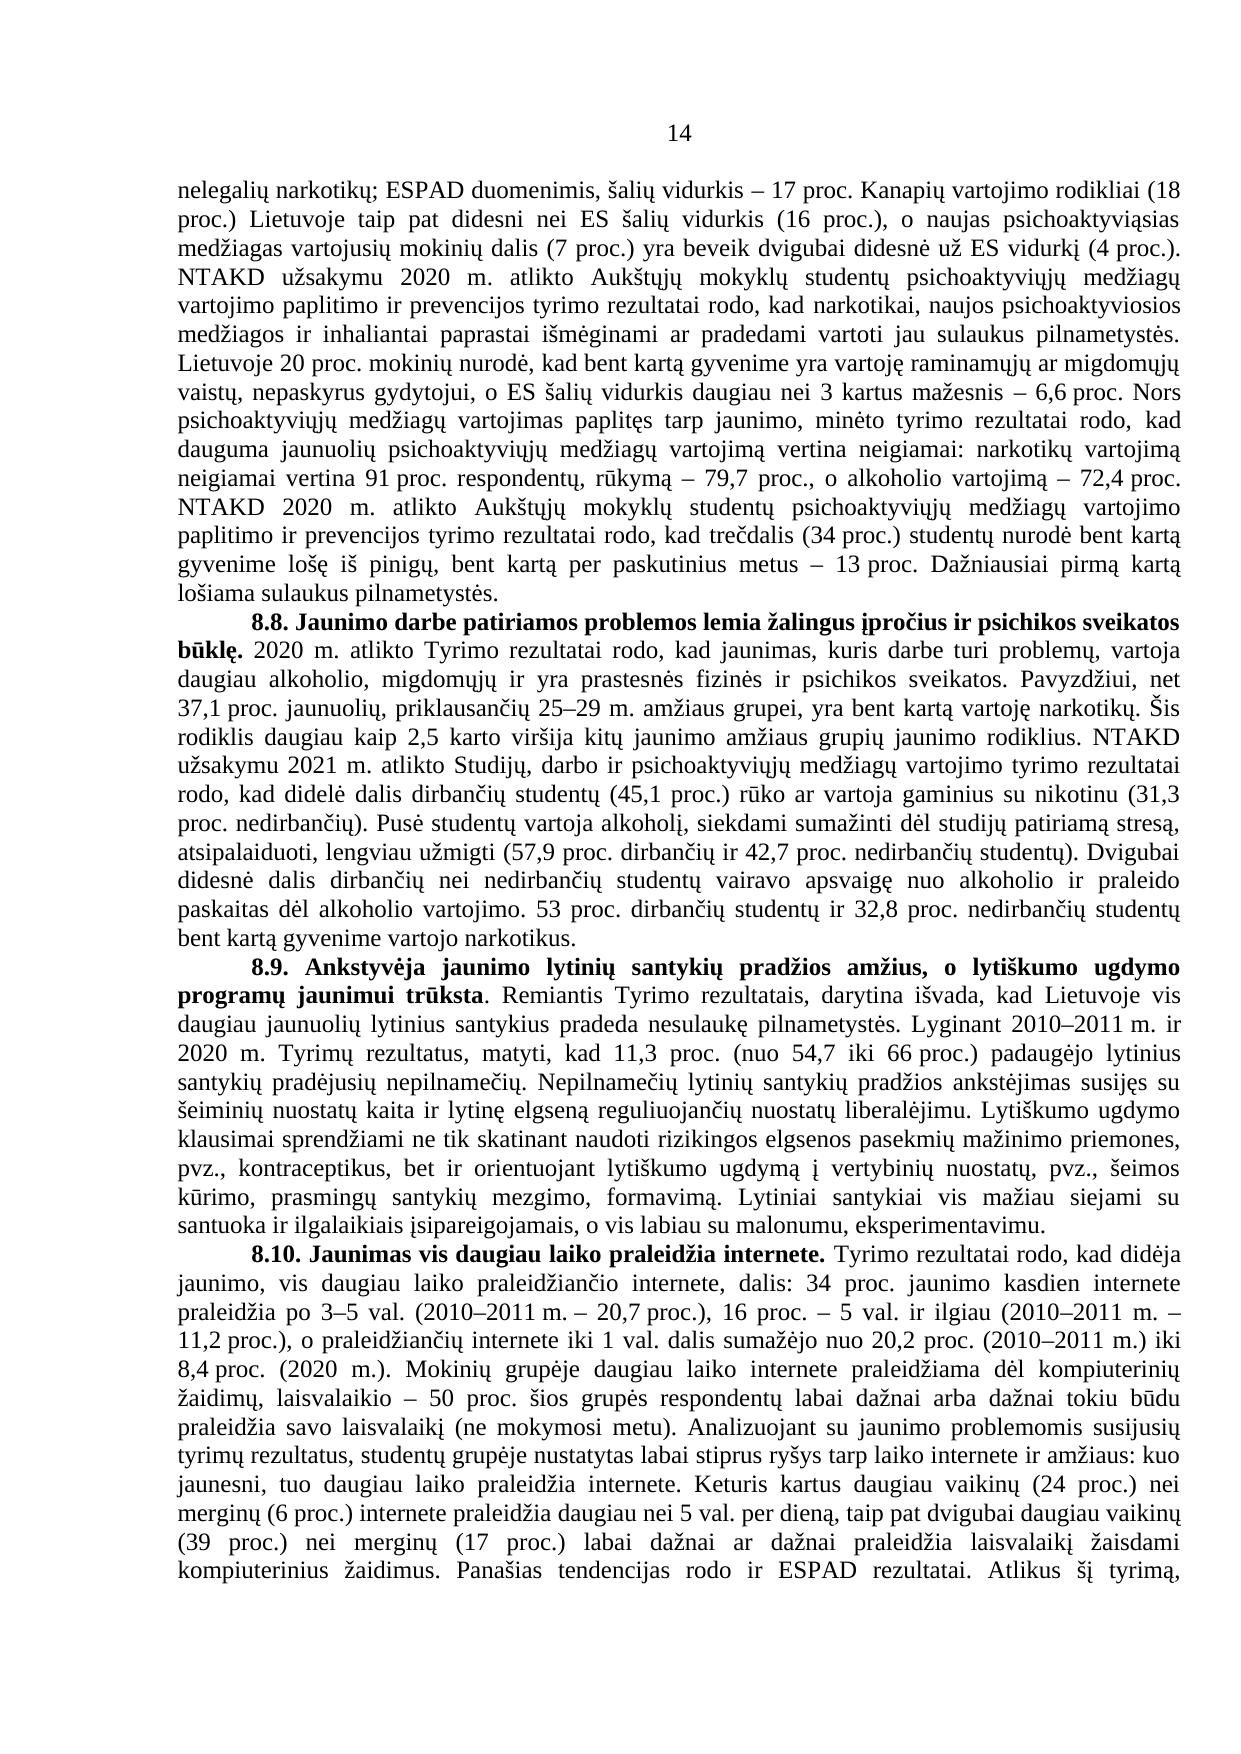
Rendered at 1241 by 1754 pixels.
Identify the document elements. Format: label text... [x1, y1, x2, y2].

text 8.9. Ankstyvėja jaunimo lytinių santykių pradžios amžius, o lytiškumo ugdymo programų jaunimui trūksta. Remiantis Tyrimo rezultatais, darytina išvada, kad Lietuvoje vis daugiau jaunuolių lytinius santykius pradeda nesulaukę pilnametystės. Lyginant 2010–2011 m. ir 2020 m. Tyrimų rezultatus, matyti, kad 11,3 proc. (nuo 54,7 iki 66 proc.) padaugėjo lytinius santykių pradėjusių nepilnamečių. Nepilnamečių lytinių santykių pradžios ankstėjimas susijęs su šeiminių nuostatų kaita ir lytinę elgseną reguliuojančių nuostatų liberalėjimu. Lytiškumo ugdymo klausimai sprendžiami ne tik skatinant naudoti rizikingos elgsenos pasekmių mažinimo priemones, pvz., kontraceptikus, bet ir orientuojant lytiškumo ugdymą į vertybinių nuostatų, pvz., šeimos kūrimo, prasmingų santykių mezgimo, formavimą. Lytiniai santykiai vis mažiau siejami su santuoka ir ilgalaikiais įsipareigojamais, o vis labiau su malonumu, eksperimentavimu. [177, 952, 1181, 1239]
text nelegalių narkotikų; ESPAD duomenimis, šalių vidurkis – 17 proc. Kanapių vartojimo rodikliai (18 proc.) Lietuvoje taip pat didesni nei ES šalių vidurkis (16 proc.), o naujas psichoaktyviąsias medžiagas vartojusių mokinių dalis (7 proc.) yra beveik dvigubai didesnė už ES vidurkį (4 proc.). NTAKD užsakymu 2020 m. atlikto Aukštųjų mokyklų studentų psichoaktyviųjų medžiagų vartojimo paplitimo ir prevencijos tyrimo rezultatai rodo, kad narkotikai, naujos psichoaktyviosios medžiagos ir inhaliantai paprastai išmėginami ar pradedami vartoti jau sulaukus pilnametystės. Lietuvoje 20 proc. mokinių nurodė, kad bent kartą gyvenime yra vartoję raminamųjų ar migdomųjų vaistų, nepaskyrus gydytojui, o ES šalių vidurkis daugiau nei 3 kartus mažesnis – 6,6 proc. Nors psichoaktyviųjų medžiagų vartojimas paplitęs tarp jaunimo, minėto tyrimo rezultatai rodo, kad dauguma jaunuolių psichoaktyviųjų medžiagų vartojimą vertina neigiamai: narkotikų vartojimą neigiamai vertina 91 proc. respondentų, rūkymą – 79,7 proc., o alkoholio vartojimą – 72,4 proc. NTAKD 2020 m. atlikto Aukštųjų mokyklų studentų psichoaktyviųjų medžiagų vartojimo paplitimo ir prevencijos tyrimo rezultatai rodo, kad trečdalis (34 proc.) studentų nurodė bent kartą gyvenime lošę iš pinigų, bent kartą per paskutinius metus – 13 proc. Dažniausiai pirmą kartą lošiama sulaukus pilnametystės. [177, 176, 1181, 607]
text 8.10. Jaunimas vis daugiau laiko praleidžia internete. Tyrimo rezultatai rodo, kad didėja jaunimo, vis daugiau laiko praleidžiančio internete, dalis: 34 proc. jaunimo kasdien internete praleidžia po 3–5 val. (2010–2011 m. – 20,7 proc.), 16 proc. – 5 val. ir ilgiau (2010–2011 m. – 11,2 proc.), o praleidžiančių internete iki 1 val. dalis sumažėjo nuo 20,2 proc. (2010–2011 m.) iki 8,4 proc. (2020 m.). Mokinių grupėje daugiau laiko internete praleidžiama dėl kompiuterinių žaidimų, laisvalaikio – 50 proc. šios grupės respondentų labai dažnai arba dažnai tokiu būdu praleidžia savo laisvalaikį (ne mokymosi metu). Analizuojant su jaunimo problemomis susijusių tyrimų rezultatus, studentų grupėje nustatytas labai stiprus ryšys tarp laiko internete ir amžiaus: kuo jaunesni, tuo daugiau laiko praleidžia internete. Keturis kartus daugiau vaikinų (24 proc.) nei merginų (6 proc.) internete praleidžia daugiau nei 5 val. per dieną, taip pat dvigubai daugiau vaikinų (39 proc.) nei merginų (17 proc.) labai dažnai ar dažnai praleidžia laisvalaikį žaisdami kompiuterinius žaidimus. Panašias tendencijas rodo ir ESPAD rezultatai. Atlikus šį tyrimą, [177, 1239, 1181, 1584]
text 8.8. Jaunimo darbe patiriamos problemos lemia žalingus įpročius ir psichikos sveikatos būklę. 2020 m. atlikto Tyrimo rezultatai rodo, kad jaunimas, kuris darbe turi problemų, vartoja daugiau alkoholio, migdomųjų ir yra prastesnės fizinės ir psichikos sveikatos. Pavyzdžiui, net 37,1 proc. jaunuolių, priklausančių 25–29 m. amžiaus grupei, yra bent kartą vartoję narkotikų. Šis rodiklis daugiau kaip 2,5 karto viršija kitų jaunimo amžiaus grupių jaunimo rodiklius. NTAKD užsakymu 2021 m. atlikto Studijų, darbo ir psichoaktyviųjų medžiagų vartojimo tyrimo rezultatai rodo, kad didelė dalis dirbančių studentų (45,1 proc.) rūko ar vartoja gaminius su nikotinu (31,3 proc. nedirbančių). Pusė studentų vartoja alkoholį, siekdami sumažinti dėl studijų patiriamą stresą, atsipalaiduoti, lengviau užmigti (57,9 proc. dirbančių ir 42,7 proc. nedirbančių studentų). Dvigubai didesnė dalis dirbančių nei nedirbančių studentų vairavo apsvaigę nuo alkoholio ir praleido paskaitas dėl alkoholio vartojimo. 53 proc. dirbančių studentų ir 32,8 proc. nedirbančių studentų bent kartą gyvenime vartojo narkotikus. [177, 607, 1181, 952]
